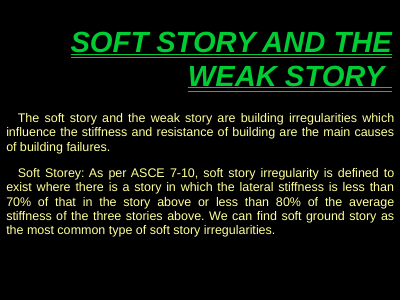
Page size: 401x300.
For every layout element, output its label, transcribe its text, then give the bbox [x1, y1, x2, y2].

subtitle SOFT STORY AND THE WEAK STORY [6, 25, 394, 92]
text Soft Storey: As per ASCE 7-10, soft story irregularity is defined to exist where there is a story in which the lateral stiffness is less than 70% of that in the story above or less than 80% of the average stiffness of the three stories above. We can find soft ground story as the most common type of soft story irregularities. [6, 166, 394, 237]
text The soft story and the weak story are building irregularities which influence the stiffness and resistance of building are the main causes of building failures. [6, 111, 394, 154]
